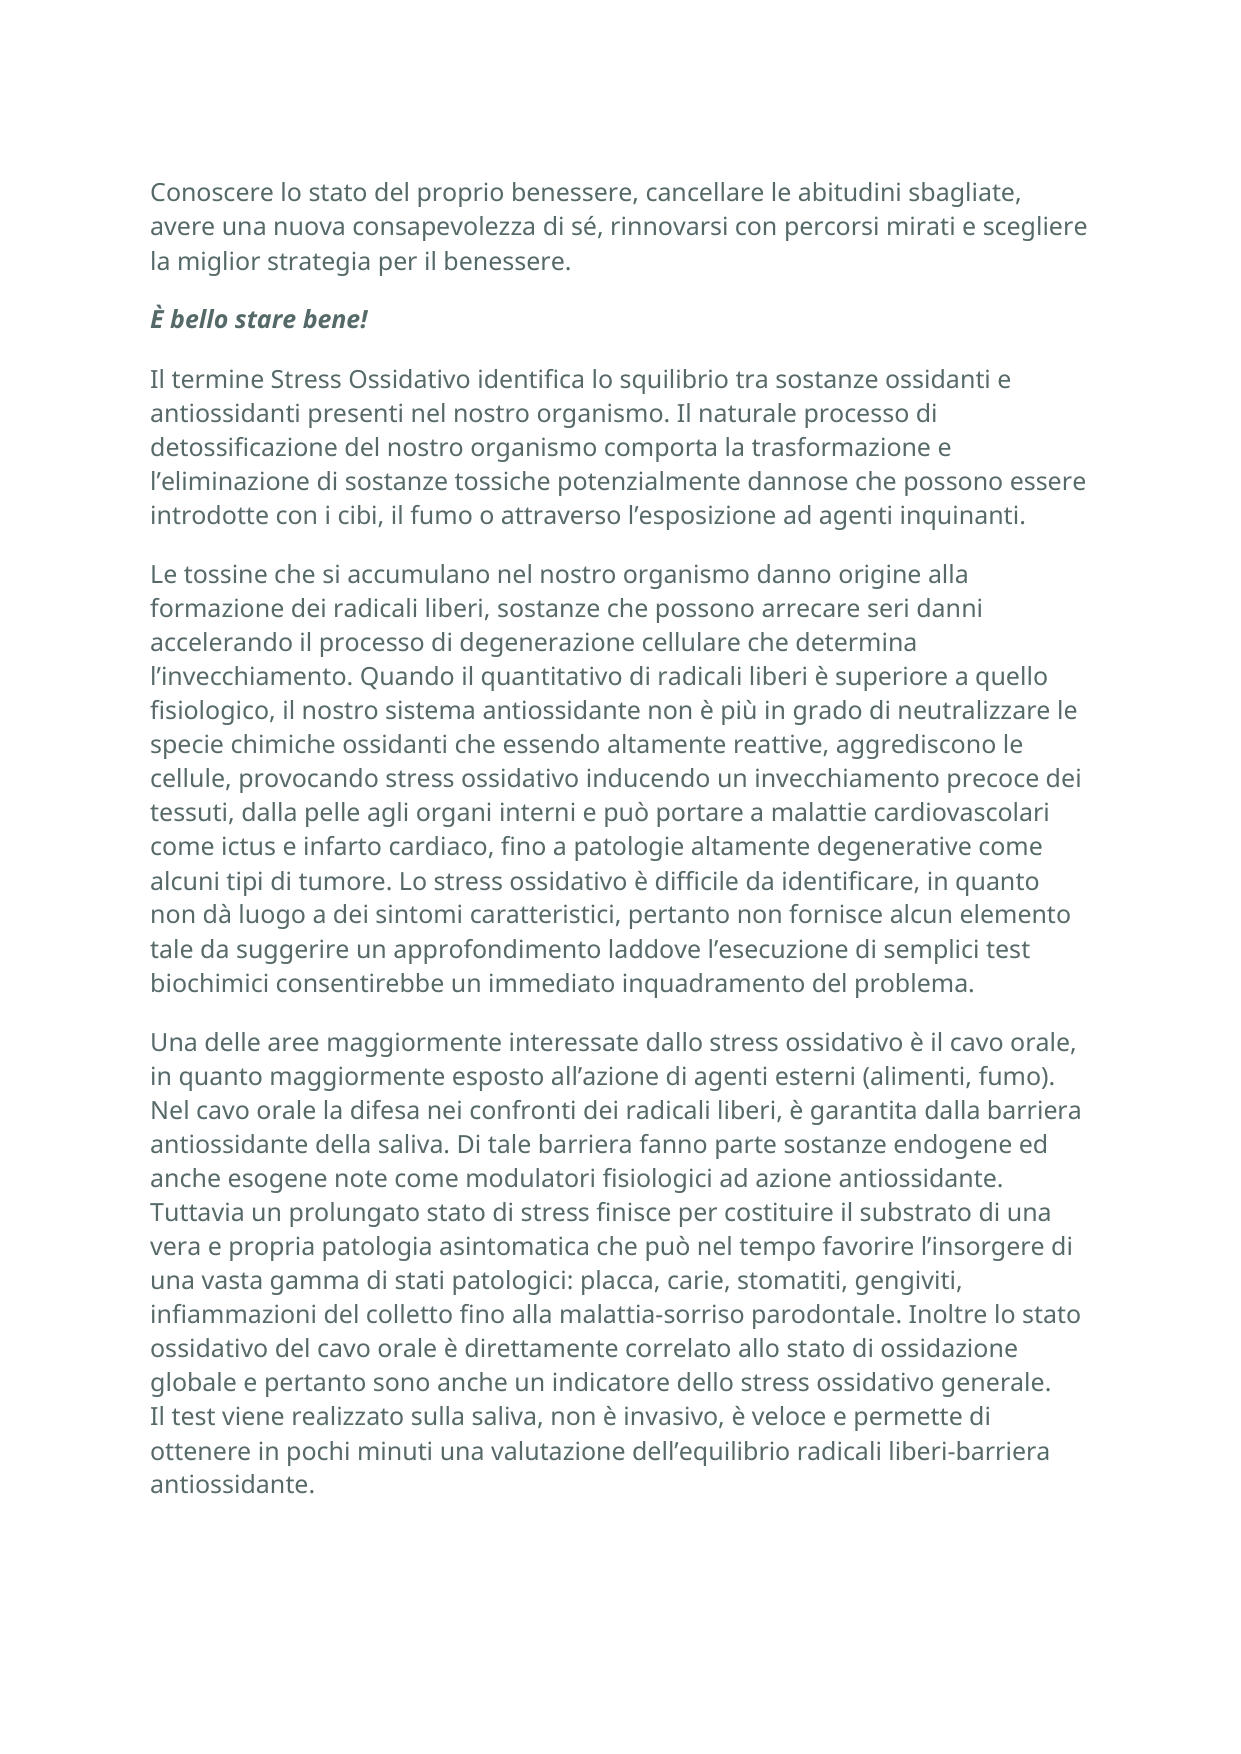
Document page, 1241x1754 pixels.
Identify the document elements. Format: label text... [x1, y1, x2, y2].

text Una delle aree maggiormente interessate dallo stress ossidativo è il cavo orale, in quanto maggiormente esposto all’azione di agenti esterni (alimenti, fumo). Nel cavo orale la difesa nei confronti dei radicali liberi, è garantita dalla barriera antiossidante della saliva. Di tale barriera fanno parte sostanze endogene ed anche esogene note come modulatori fisiologici ad azione antiossidante. Tuttavia un prolungato stato di stress finisce per costituire il substrato di una vera e propria patologia asintomatica che può nel tempo favorire l’insorgere di una vasta gamma di stati patologici: placca, carie, stomatiti, gengiviti, infiammazioni del colletto fino alla malattia-sorriso parodontale. Inoltre lo stato ossidativo del cavo orale è direttamente correlato allo stato di ossidazione globale e pertanto sono anche un indicatore dello stress ossidativo generale. Il test viene realizzato sulla saliva, non è invasivo, è veloce e permette di ottenere in pochi minuti una valutazione dell’equilibrio radicali liberi-barriera antiossidante. [150, 1024, 1090, 1501]
text È bello stare bene! [150, 302, 1090, 336]
text Le tossine che si accumulano nel nostro organismo danno origine alla formazione dei radicali liberi, sostanze che possono arrecare seri danni accelerando il processo di degenerazione cellulare che determina l’invecchiamento. Quando il quantitativo di radicali liberi è superiore a quello fisiologico, il nostro sistema antiossidante non è più in grado di neutralizzare le specie chimiche ossidanti che essendo altamente reattive, aggrediscono le cellule, provocando stress ossidativo inducendo un invecchiamento precoce dei tessuti, dalla pelle agli organi interni e può portare a malattie cardiovascolari come ictus e infarto cardiaco, fino a patologie altamente degenerative come alcuni tipi di tumore. Lo stress ossidativo è difficile da identificare, in quanto non dà luogo a dei sintomi caratteristici, pertanto non fornisce alcun elemento tale da suggerire un approfondimento laddove l’esecuzione di semplici test biochimici consentirebbe un immediato inquadramento del problema. [150, 557, 1090, 999]
text Conoscere lo stato del proprio benessere, cancellare le abitudini sbagliate, avere una nuova consapevolezza di sé, rinnovarsi con percorsi mirati e scegliere la miglior strategia per il benessere. [150, 175, 1090, 277]
text Il termine Stress Ossidativo identifica lo squilibrio tra sostanze ossidanti e antiossidanti presenti nel nostro organismo. Il naturale processo di detossificazione del nostro organismo comporta la trasformazione e l’eliminazione di sostanze tossiche potenzialmente dannose che possono essere introdotte con i cibi, il fumo o attraverso l’esposizione ad agenti inquinanti. [150, 361, 1090, 532]
